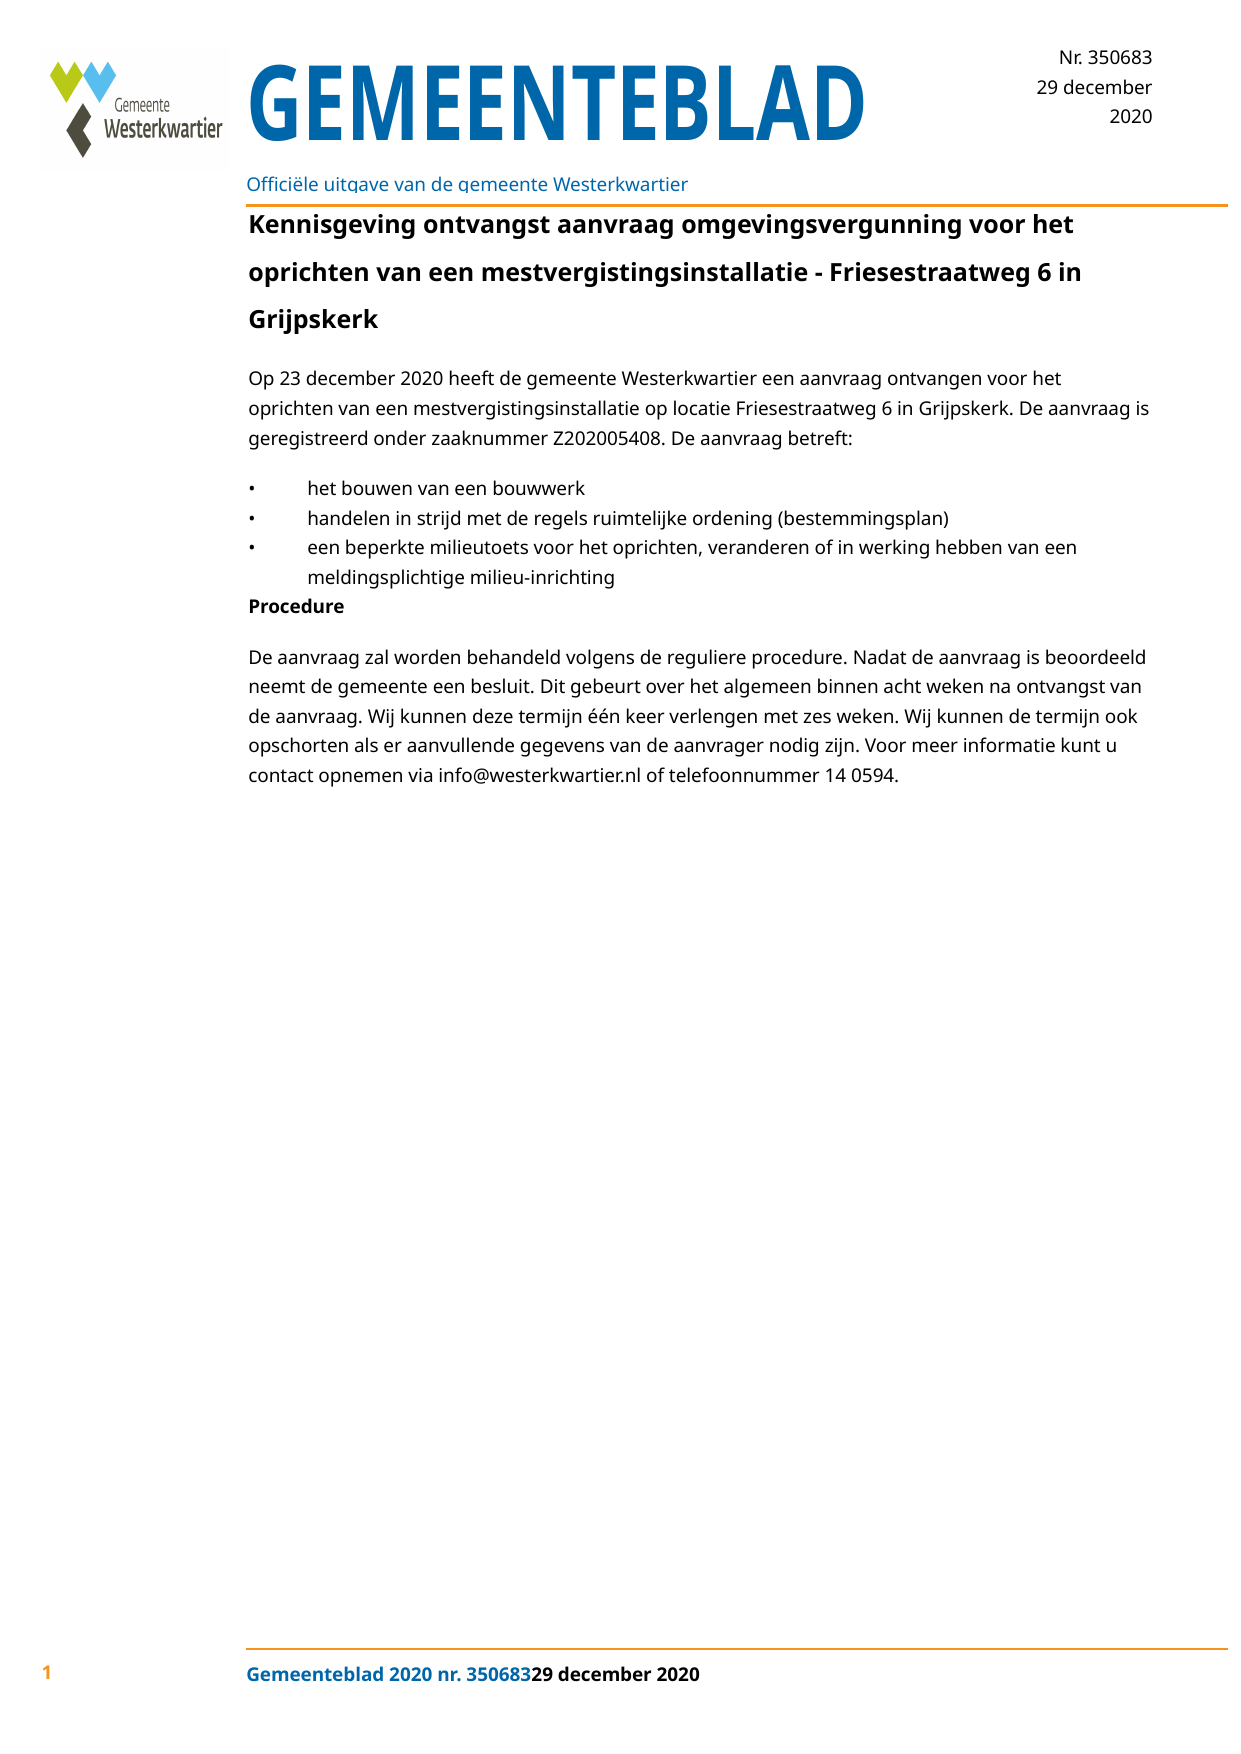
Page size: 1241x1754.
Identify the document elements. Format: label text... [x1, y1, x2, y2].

text Kennisgeving ontvangst aanvraag omgevingsvergunning voor het oprichten van een mestvergistingsinstallatie - Friesestraatweg 6 in Grijpskerk [248, 207, 1152, 336]
text Op 23 december 2020 heeft de gemeente Westerkwartier een aanvraag ontvangen voor het oprichten van een mestvergistingsinstallatie op locatie Friesestraatweg 6 in Grijpskerk. De aanvraag is geregistreerd onder zaaknummer Z202005408. De aanvraag betreft: [248, 366, 1152, 450]
list het bouwen van een bouwwerk [248, 475, 1152, 501]
text Procedure [248, 593, 1152, 619]
picture [41, 47, 231, 172]
list handelen in strijd met de regels ruimtelijke ordening (bestemmingsplan) [248, 505, 1152, 530]
list een beperkte milieutoets voor het oprichten, veranderen of in werking hebben van een meldingsplichtige milieu-inrichting [248, 534, 1152, 589]
text De aanvraag zal worden behandeld volgens de reguliere procedure. Nadat de aanvraag is beoordeeld neemt de gemeente een besluit. Dit gebeurt over het algemeen binnen acht weken na ontvangst van de aanvraag. Wij kunnen deze termijn één keer verlengen met zes weken. Wij kunnen de termijn ook opschorten als er aanvullende gegevens van de aanvrager nodig zijn. Voor meer informatie kunt u contact opnemen via info@westerkwartier.nl of telefoonnummer 14 0594. [248, 644, 1152, 788]
